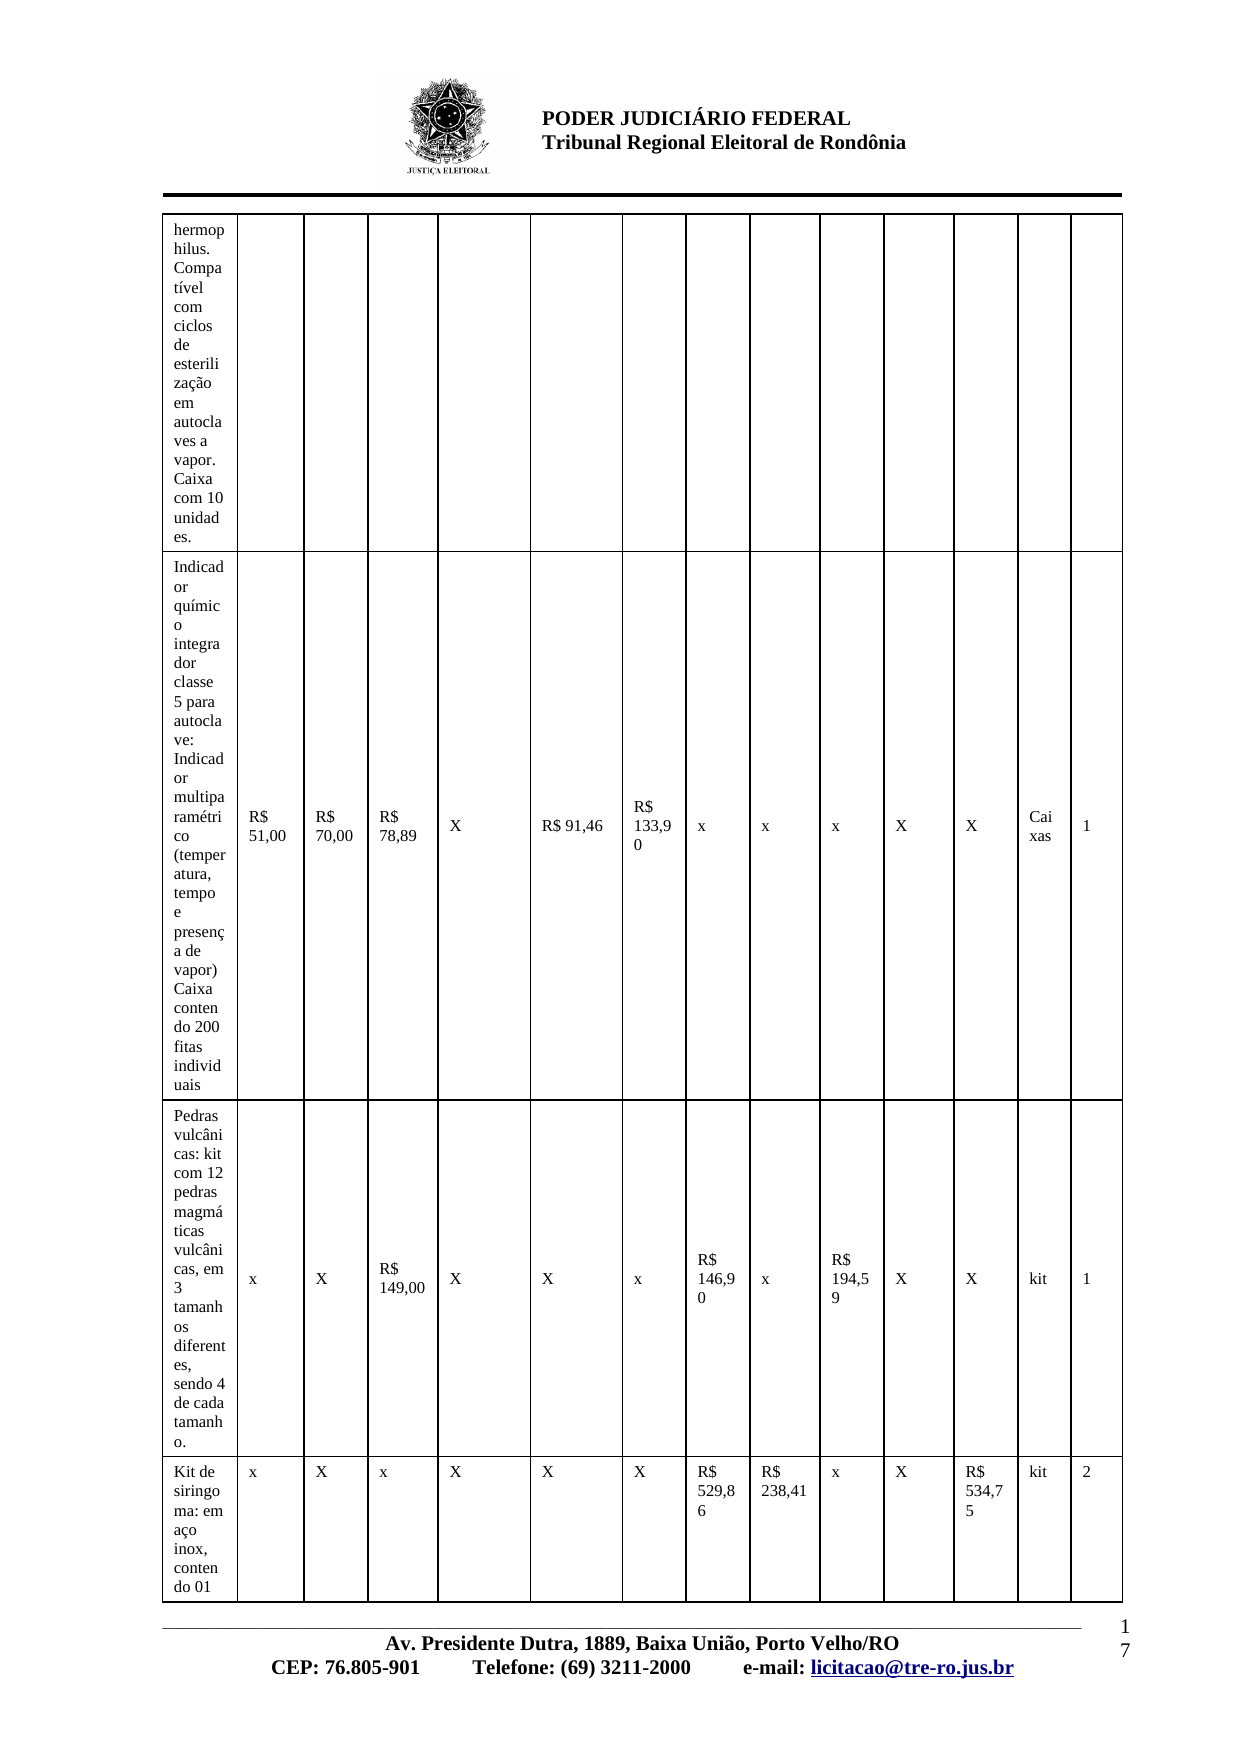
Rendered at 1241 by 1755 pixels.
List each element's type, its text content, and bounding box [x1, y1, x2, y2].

table_cell x [821, 1457, 883, 1601]
table_cell X [531, 1457, 622, 1601]
table_cell X [531, 1101, 622, 1456]
table_cell R$ 78,89 [369, 552, 437, 1099]
table_cell hermophilus. Compatível com ciclos de esterilização em autoclaves a vapor. Caixa com 10 unidades. [163, 215, 237, 551]
table_cell [531, 215, 622, 551]
table_cell [687, 215, 749, 551]
table_cell R$ 70,00 [305, 552, 367, 1099]
table_cell [1019, 215, 1070, 551]
table_cell x [238, 1101, 303, 1456]
table_cell [1072, 215, 1122, 551]
table_cell Indicador químico integrador classe 5 para autoclave: Indicador multiparamétrico (temperatura, tempo e presença de vapor) Caixa contendo 200 fitas individuais [163, 552, 237, 1099]
table_cell X [439, 1101, 530, 1456]
table_cell X [955, 552, 1017, 1099]
table_cell R$ 51,00 [238, 552, 303, 1099]
table_cell kit [1019, 1457, 1070, 1601]
table_cell Caixas [1019, 552, 1070, 1099]
table_cell 2 [1072, 1457, 1122, 1601]
table_cell x [369, 1457, 437, 1601]
table_cell R$ 529,86 [687, 1457, 749, 1601]
table_cell [238, 215, 303, 551]
table_cell [751, 215, 819, 551]
table_cell R$ 149,00 [369, 1101, 437, 1456]
table_cell R$ 91,46 [531, 552, 622, 1099]
table_cell x [623, 1101, 685, 1456]
table_cell x [687, 552, 749, 1099]
table_cell 1 [1072, 1101, 1122, 1456]
table_cell [955, 215, 1017, 551]
table_cell X [439, 552, 530, 1099]
table_cell [439, 215, 530, 551]
table_cell X [439, 1457, 530, 1601]
table_cell X [885, 552, 953, 1099]
table_cell kit [1019, 1101, 1070, 1456]
table_cell R$ 534,75 [955, 1457, 1017, 1601]
table_cell X [305, 1457, 367, 1601]
table_cell [885, 215, 953, 551]
table_cell [821, 215, 883, 551]
table_cell x [751, 552, 819, 1099]
table_cell R$ 146,90 [687, 1101, 749, 1456]
table_cell X [305, 1101, 367, 1456]
table_cell x [751, 1101, 819, 1456]
table_cell R$ 238,41 [751, 1457, 819, 1601]
table_cell [623, 215, 685, 551]
table_cell x [821, 552, 883, 1099]
table_cell x [238, 1457, 303, 1601]
table_cell X [623, 1457, 685, 1601]
table_cell [369, 215, 437, 551]
table_cell X [955, 1101, 1017, 1456]
table_cell X [885, 1101, 953, 1456]
table_cell 1 [1072, 552, 1122, 1099]
table_cell X [885, 1457, 953, 1601]
table_cell R$ 133,90 [623, 552, 685, 1099]
table_cell Kit de siringoma: em aço inox, contendo 01 [163, 1457, 237, 1601]
table_cell [305, 215, 367, 551]
table_cell Pedras vulcânicas: kit com 12 pedras magmáticas vulcânicas, em 3 tamanhos diferentes, sendo 4 de cada tamanho. [163, 1101, 237, 1456]
table_cell R$ 194,59 [821, 1101, 883, 1456]
